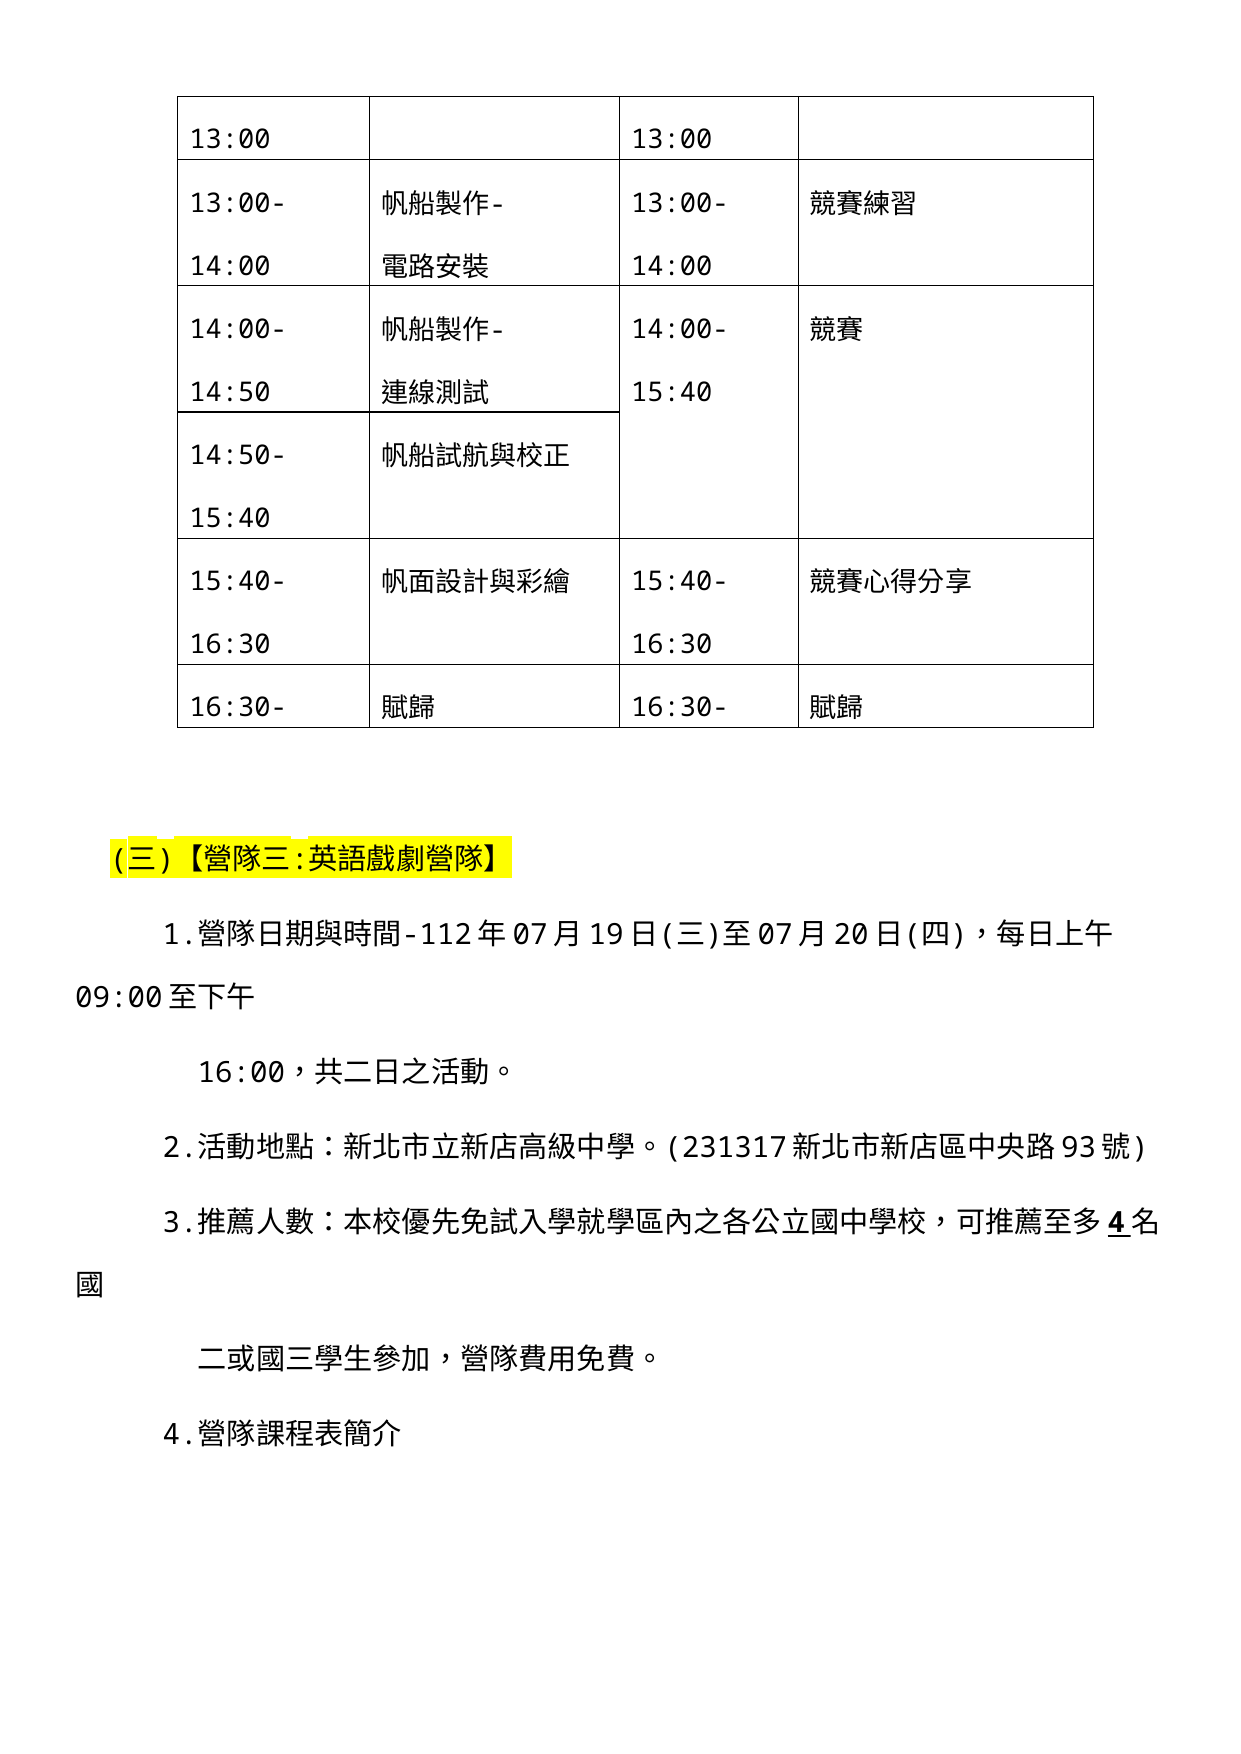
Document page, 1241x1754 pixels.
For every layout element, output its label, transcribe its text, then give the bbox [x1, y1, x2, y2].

table_cell 競賽 [799, 286, 1093, 537]
text 16:00，共二日之活動。 [75, 1028, 1165, 1091]
text 2.活動地點：新北市立新店高級中學。(231317新北市新店區中央路93號) [75, 1103, 1165, 1166]
table_cell 帆船試航與校正 [370, 413, 619, 537]
table_cell 賦歸 [370, 665, 619, 727]
text 1.營隊日期與時間-112年07月19日(三)至07月20日(四)，每日上午09:00至下午 [75, 891, 1165, 1016]
table_cell 14:50-15:40 [178, 413, 369, 537]
table_cell 16:30- [620, 665, 798, 727]
table_cell [799, 97, 1093, 159]
table_cell 帆船製作- 連線測試 [370, 286, 619, 411]
table_cell 14:00-14:50 [178, 286, 369, 411]
table_cell 13:00-14:00 [620, 160, 798, 285]
table_cell 競賽練習 [799, 160, 1093, 285]
table_cell 15:40-16:30 [620, 539, 798, 663]
table_cell 13:00-14:00 [178, 160, 369, 285]
table_cell 15:40-16:30 [178, 539, 369, 663]
text (三)【營隊三:英語戲劇營隊】 [75, 816, 1165, 878]
text 二或國三學生參加，營隊費用免費。 [75, 1316, 1165, 1378]
table_cell 14:00-15:40 [620, 286, 798, 537]
table_cell 16:30- [178, 665, 369, 727]
table_cell [370, 97, 619, 159]
text 4.營隊課程表簡介 [75, 1391, 1165, 1453]
table_cell 競賽心得分享 [799, 539, 1093, 663]
table_cell 賦歸 [799, 665, 1093, 727]
table_cell 13:00 [620, 97, 798, 159]
table_cell 帆船製作- 電路安裝 [370, 160, 619, 285]
table_cell 13:00 [178, 97, 369, 159]
text 3.推薦人數：本校優先免試入學就學區內之各公立國中學校，可推薦至多4名國 [75, 1178, 1165, 1303]
table_cell 帆面設計與彩繪 [370, 539, 619, 663]
